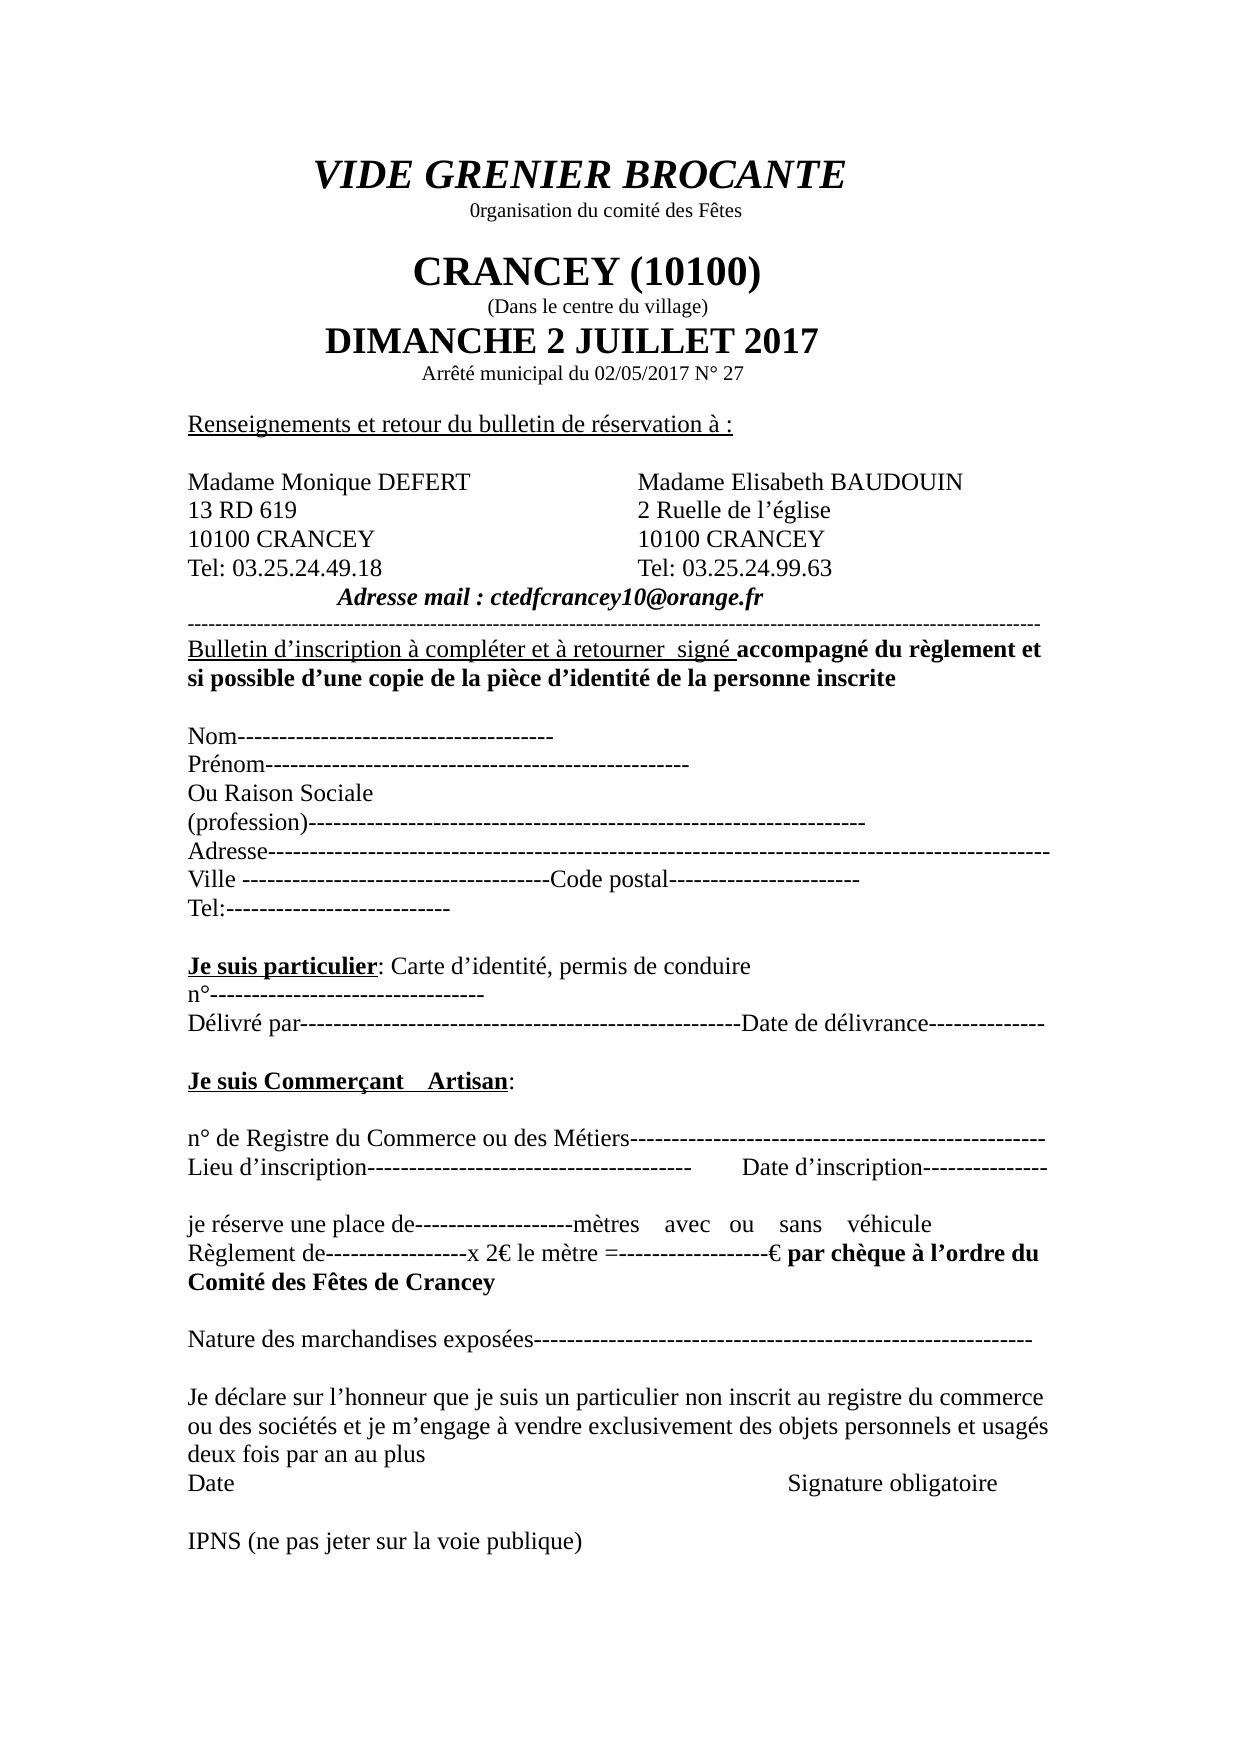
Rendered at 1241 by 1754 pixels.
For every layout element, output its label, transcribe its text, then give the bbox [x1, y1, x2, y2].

text Lieu d’inscription--------------------------------------- Date d’inscription--------------- [187, 1152, 1053, 1181]
text Délivré par-----------------------------------------------------Date de délivrance-------------- [187, 1008, 1053, 1037]
text --------------------------------------------------------------------------------------------------------------------------- [187, 611, 1053, 634]
text Tel:--------------------------- [187, 893, 1053, 922]
text Tel: 03.25.24.49.18 Tel: 03.25.24.99.63 [187, 553, 1053, 582]
text Madame Monique DEFERT Madame Elisabeth BAUDOUIN [187, 467, 1053, 496]
text 0rganisation du comité des Fêtes [187, 198, 1053, 222]
text Je déclare sur l’honneur que je suis un particulier non inscrit au registre du commerce ou des sociétés et je m’engage à vendre exclusivement des objets personnels et usagés deux fois par an au plus [187, 1382, 1053, 1468]
text Date Signature obligatoire [187, 1468, 1053, 1497]
text IPNS (ne pas jeter sur la voie publique) [187, 1526, 1053, 1554]
text Bulletin d’inscription à compléter et à retourner signé accompagné du règlement et si possible d’une copie de la pièce d’identité de la personne inscrite [187, 634, 1053, 692]
text Nom--------------------------------------Prénom--------------------------------------------------- [187, 721, 1053, 778]
text 10100 CRANCEY 10100 CRANCEY [187, 524, 1053, 553]
text Adresse mail : ctedfcrancey10@orange.fr [187, 582, 1053, 611]
text je réserve une place de-------------------mètres avec ou sans véhicule [187, 1209, 1053, 1238]
text Renseignements et retour du bulletin de réservation à : [187, 409, 1053, 438]
text n° de Registre du Commerce ou des Métiers-------------------------------------------------- [187, 1123, 1053, 1152]
text DIMANCHE 2 JUILLET 2017 [187, 318, 1053, 361]
text 13 RD 619 2 Ruelle de l’église [187, 496, 1053, 524]
text Je suis particulier: Carte d’identité, permis de conduire n°--------------------------------- [187, 951, 1053, 1008]
text VIDE GRENIER BROCANTE [187, 150, 1053, 198]
text Adresse----------------------------------------------------------------------------------------------Ville -------------------------------------Code postal----------------------- [187, 836, 1053, 893]
text Règlement de-----------------x 2€ le mètre =------------------€ par chèque à l’ordre du Comité des Fêtes de Crancey [187, 1238, 1053, 1296]
text Ou Raison Sociale (profession)------------------------------------------------------------------- [187, 778, 1053, 836]
text Nature des marchandises exposées------------------------------------------------------------ [187, 1324, 1053, 1353]
text Arrêté municipal du 02/05/2017 N° 27 [187, 361, 1053, 385]
text Je suis Commerçant Artisan: [187, 1066, 1053, 1094]
text (Dans le centre du village) [187, 294, 1053, 318]
text CRANCEY (10100) [187, 246, 1053, 294]
